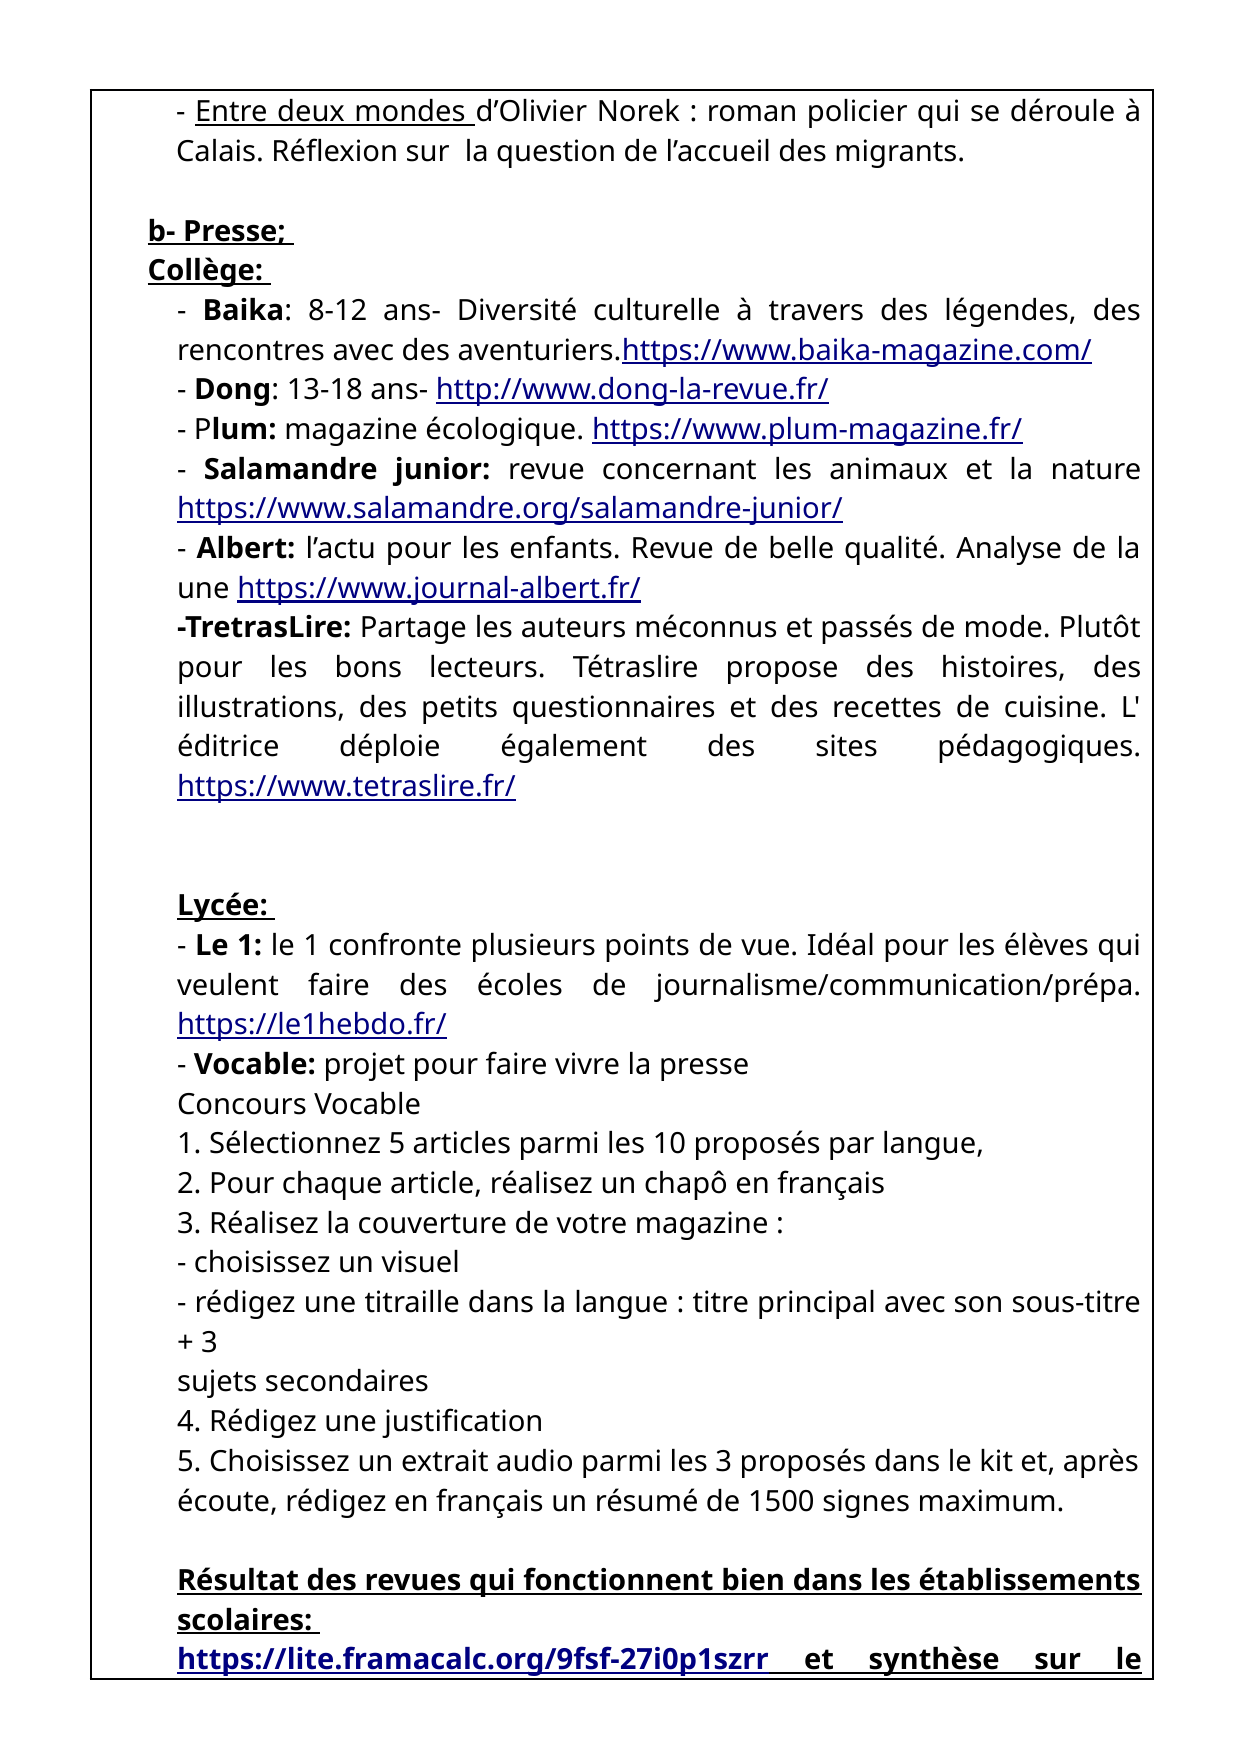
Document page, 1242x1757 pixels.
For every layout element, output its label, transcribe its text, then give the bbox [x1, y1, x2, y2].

table_cell Production/Restitution : La lecture: échanges de pratiques 1- Théorie : Les jeunes et la lecture Etude d’IPSOS datant de 2016 (étude la plus récente) sur le rapport de 15000 jeunes de 16 à 19 ans et la lecture. Lien de l’étude: https://www.culture.gouv.fr/Actualites/Enquete-les-jeunes-et-la-lecture Quelques chiffres et données à retenir : - les jeunes lisent environ 3h par semaine - le % de lecteurs baisse dès l’entrée au lycée - les collégiennes lisent le plus - les freins à la lecture varient selon l’âge. En premiers lieux arrivent les amis et les jeux vidéos Les motivations : - les motivations concernant la lecture sont diverses et varient selon l’âge - lire pour le plaisir - s’évader - suivre l’aventure des héros préférés (primaire) - les moments de lecture : soirs et vacances - le mode de procuration : la mère et l’emprunt au CDI arrivent en première position - la raison du choix du livre varie aussi selon l’âge : - primaire : héros/résumé/couverture - collège : résumé/héros/conseil de l’entourage - lycée : résumé/conseil/héros Prescriptions : - Pour le choix des livres 15 % des lecteurs dont appel à leurs professeur-e-s et 7 % à la bibliothèque/CDI - l’intérêt de la prescription diminue au collège : les livres deviennent de plus en plus ennuyeux notamment pour les garçons - lecture des parents : la maman lit les histoires et lit également plus à haute voix que le père. Toutefois la pratique de lecture du père (qui lit moins) influe le plus les jeunes - Pour les CSP+, pour 83 % la lecture est dans le cadre des loisirs. En revanche pour les CSP plus modestes, le pourcentage tombe à 65 % - Le CDI/bibliothèque reste un lieu incontournable : 32 % des jeunes déclarent y aller au moins une fois par semaine Genres de livres lus : - les genres de livres principalement lus sont les romans/BD. Illustrés puis mangas - les romans classiques, policiers et d’espionnage apparaissent surtout après le collège - 19 % lisent sur format numérique - 21 % lisent sur format audio (surtout en primaire) - il serait intéressant de comparer avec les usages lors du confinement et post confinement - les genres de livres varient selon le sexe 2- Les recommandations par les pairs a- L’as-tu lu ? - Fiche glissée dans les livres prêtés comportant les mentions suivantes: - titre - auteur - thème - identité de l’emprunteur - extrait choisi - avis - note/5 Les fiches sont affichées au CDI avec les livres. Les élèves aiment bien donner leur avis. La fiche est assez simple à faire. b- Prix de l’APDEP - mutualisation de lectures par l’association des professeurs documentalistes du privé qui sont membres de l’association - tout ce qui est lu est décortiqué, détaillé sur zotero (base) : zotero propose une liste complète. - objectifs du comité : lire, analyser des livres parus dans l’année et proposer 7/8 livres pour le prix littéraire. Les livres doivent être nouveaux. Les services de presse peuvent envoyer les livres. - les livres du prix sont choisis en fonction de leur qualité, leur richesse, l’alimentation du débat et l’intérêt pour les élèves (en général 5e/4e) - les livres doivent être au moins lus par 7 personnes -chaque livre est présenté avec une fiche complète et des questions ouvertes - le prix fonctionne de façon classique : -engagement auprès de l’APDEP -réunion 1 fois par mois - discussions ouvertes - achat d’exemplaires suffisants pour tourner (3 au titre) - les élèves votent pour leur livre préféré - les points pour chaque livre sont cumulés sur l’ensemble des comités - début juin : tous les membres sont accueillis sur Paris pendant 1h ou 2h. Ils rencontrent un auteur. - le financement de la venue de l’auteur est effectué lors de l’adhésion à l’APDEP c- Le prix des p’tits bouquineurs et des bouquineurs Il s’agit de prix littéraires proposés par des libraires de 14 librairies de l’Ouest Parisien https://www.librairesenseine.fr/p-tits-bouquineurs-en-seine/ssh-2218 -le prix des p’tits bouquineurs propose une sélection pour les 8 /11 ans (depuis 2015) -le prix des bouquineurs propose une sélection de romans pour les enfants à partir de 12 ans (depuis 2018) Le principe : - sélection de livres finalistes par les libraires proposée en janvier - des livres en prêt pour la lecture peuvent être proposés par les libraires du moment qu’on achète ensuite les livres ( à voir avec le libraire) - lire trois livres en 3 mois - vote en mai - animations proposées dans les librairies en mai/juin : annonce du lauréat 4- Titres « coup » de coeur : a- Romans : Collège: - Interfeel d’Anthonin Atger; réflexion sur la propagande des réseaux- -L’arrache mots de Judith Bouillac: une jeune fille, bibliothécaire possède un don extraordinaire. Elle donne vie aux mots. En recevant une demande en mariage, elle plonge dans des complots. Roman facile à lire et très bien écrit dans lequel on retrouve des citations et des références à la littérature classique - Sothik de Marie Desplechin, Sothik Hok, Tian (illustrateur) : roman autobiographique relatant la jeunesse de Sothik au temps des Khmers rouges au Cambodge. Lycée: - Entre deux mondes d’Olivier Norek : roman policier qui se déroule à Calais. Réflexion sur la question de l’accueil des migrants. b- Presse; Collège: - Baika: 8-12 ans- Diversité culturelle à travers des légendes, des rencontres avec des aventuriers.https://www.baika-magazine.com/ - Dong: 13-18 ans- http://www.dong-la-revue.fr/ - Plum: magazine écologique. https://www.plum-magazine.fr/ - Salamandre junior: revue concernant les animaux et la nature https://www.salamandre.org/salamandre-junior/ - Albert: l’actu pour les enfants. Revue de belle qualité. Analyse de la une https://www.journal-albert.fr/ -TretrasLire: Partage les auteurs méconnus et passés de mode. Plutôt pour les bons lecteurs. Tétraslire propose des histoires, des illustrations, des petits questionnaires et des recettes de cuisine. L' éditrice déploie également des sites pédagogiques. https://www.tetraslire.fr/ Lycée: - Le 1: le 1 confronte plusieurs points de vue. Idéal pour les élèves qui veulent faire des écoles de journalisme/communication/prépa. https://le1hebdo.fr/ - Vocable: projet pour faire vivre la presse Concours Vocable 1. Sélectionnez 5 articles parmi les 10 proposés par langue, 2. Pour chaque article, réalisez un chapô en français 3. Réalisez la couverture de votre magazine : - choisissez un visuel - rédigez une titraille dans la langue : titre principal avec son sous-titre + 3 sujets secondaires 4. Rédigez une justification 5. Choisissez un extrait audio parmi les 3 proposés dans le kit et, après écoute, rédigez en français un résumé de 1500 signes maximum. Résultat des revues qui fonctionnent bien dans les établissements scolaires: https://lite.framacalc.org/9fsf-27i0p1szrr et synthèse sur le netboard 3- Scénarii pédagogiques a- Lecture apprentissage: Travail en anglais avec une classe de 6ème: 5 ou 6 séances -Lecture d’un livre ( BD/roman) en anglais - recherche de vocabulaire dans les dictionnaires de langue. - Recherche d’expressions en anglais - travail de groupe autour d’un auteur - création de panneaux - vote des autres élèves concernant les panneaux b- Lecture/écriture - Ecriture de poésies avec les ULIS dans le cadre du Printemps des poètes: 1 séance par semaine - faire écrire une poésie aux élèves sous forme de cadavre exquis -illustrations des poèmes par les élèves -distribution des poèmes pendant les récréations - Méthodologie: fiche d’une critique littéraire (4ème) - trouver des critiques diverses et variées - comment donner son avis argumenté et personnel - Création d’une fiche de critique littéraire à partir de plusieurs éléments: - fiche d’identité de l’oeuvre - présentation de l’oeuvre (contexte, thèmes, personnages principaux, résumé) - avis personnel (avis argumenté, extrait, recommandation, note) - illustrations c- Lecture “en 3D” - Manière originale et esthétique de restituer une lecture: la boite à chaussure accompagnée du livre: 4 séances -tout dans l’oeuvre a son importance - consignes très précises - les choix des éléments de la boite doivent être emblématiques - cela permet aux autres élèves d’avoir un coup de coeur visuel et d’emprunter un livre par la suite - bonne alternative à la fiche de lecture d- Restituer sa lecture Le carnet de lecture: - Classe de 3ème - Lecture d’”Un ado nommé Rimbaud” de Anne-Sophie Doudet - le carnet de lecture permet d’aborder la poésie de manière détournée - conseils et trames pour lire le texte: différentes parties - “Je comprends” - “je lis et j’écoute” - “J’interprète” - “Je réagis” -” Notes personnelles” Carnets de lecture au lycée- Classe de seconde - permettent de dynamiser les lectures - dynamiser les prix littéraires également Restituer une lecture par un abécédaire: travail sur l’oral -lire un livre dont la thématique rejoint le parcours ” dire l’amour” - abécédaire mis dans un diaporama - justifier le choix des lettres - restitution orale de la lecture - évaluation de la restitution orale Restituer une lecture par une affiche Livre: “Le message” d’Andrée Chedid Restituer une lecture sous forme de boite Livre: le message d’Andrée Chedid e- Lien texte/image Travail à partir d’un album :” Les fantastiques livres volants” de Morris Lessmore - travail avec des 5ème SEGPA - travail sur les clefs du livre - lecture à voix haute de l’album - se souvenir des passages lus - remise en ordre des images - travail sur le sens du récit - visionnage du film d’animation : 15 minutes https://www.youtube.com/watch?v=GOHiM8K8-g8 - invention de la suite de l’histoire f- Lire l’actualité: Lecture de la presse Travail sur l’actualité: collège -développer un parcours de lecture de la presse - écrire un compte-rendu des articles - présentation orale - lecture de la presse assidue des élèves - réflexion sur l’accroche du regard dans la presse (Okapi): question de l’impact - travail sur la composition éditoriale -travail sur les métiers: graphistes et maquettistes -travail sur l’hyperbole à partir de la une - réflexion sur les trucages - travail sur les couvertures: repérages, codes couleurs, fond “Le royaume de Kensuké”; fabrication d’un journal en lien avec l’histoire avec une classe de 5ème sur 4 séances - conseils de survie sur une île -courrier des lecteurs réagissant à un évènement -météo de l’île -histoire du Japon pendant la seconde guerre mondiale - résultat sur publisher Lapbook: idée à affiner Conclusion: - le bilan quart d’heure lecture est sur le netboard ainsi que l’explication détaillée du projet ERMES du collège Paparemborde -rappel des ressources disponibles: netboard [92, 91, 1152, 1678]
